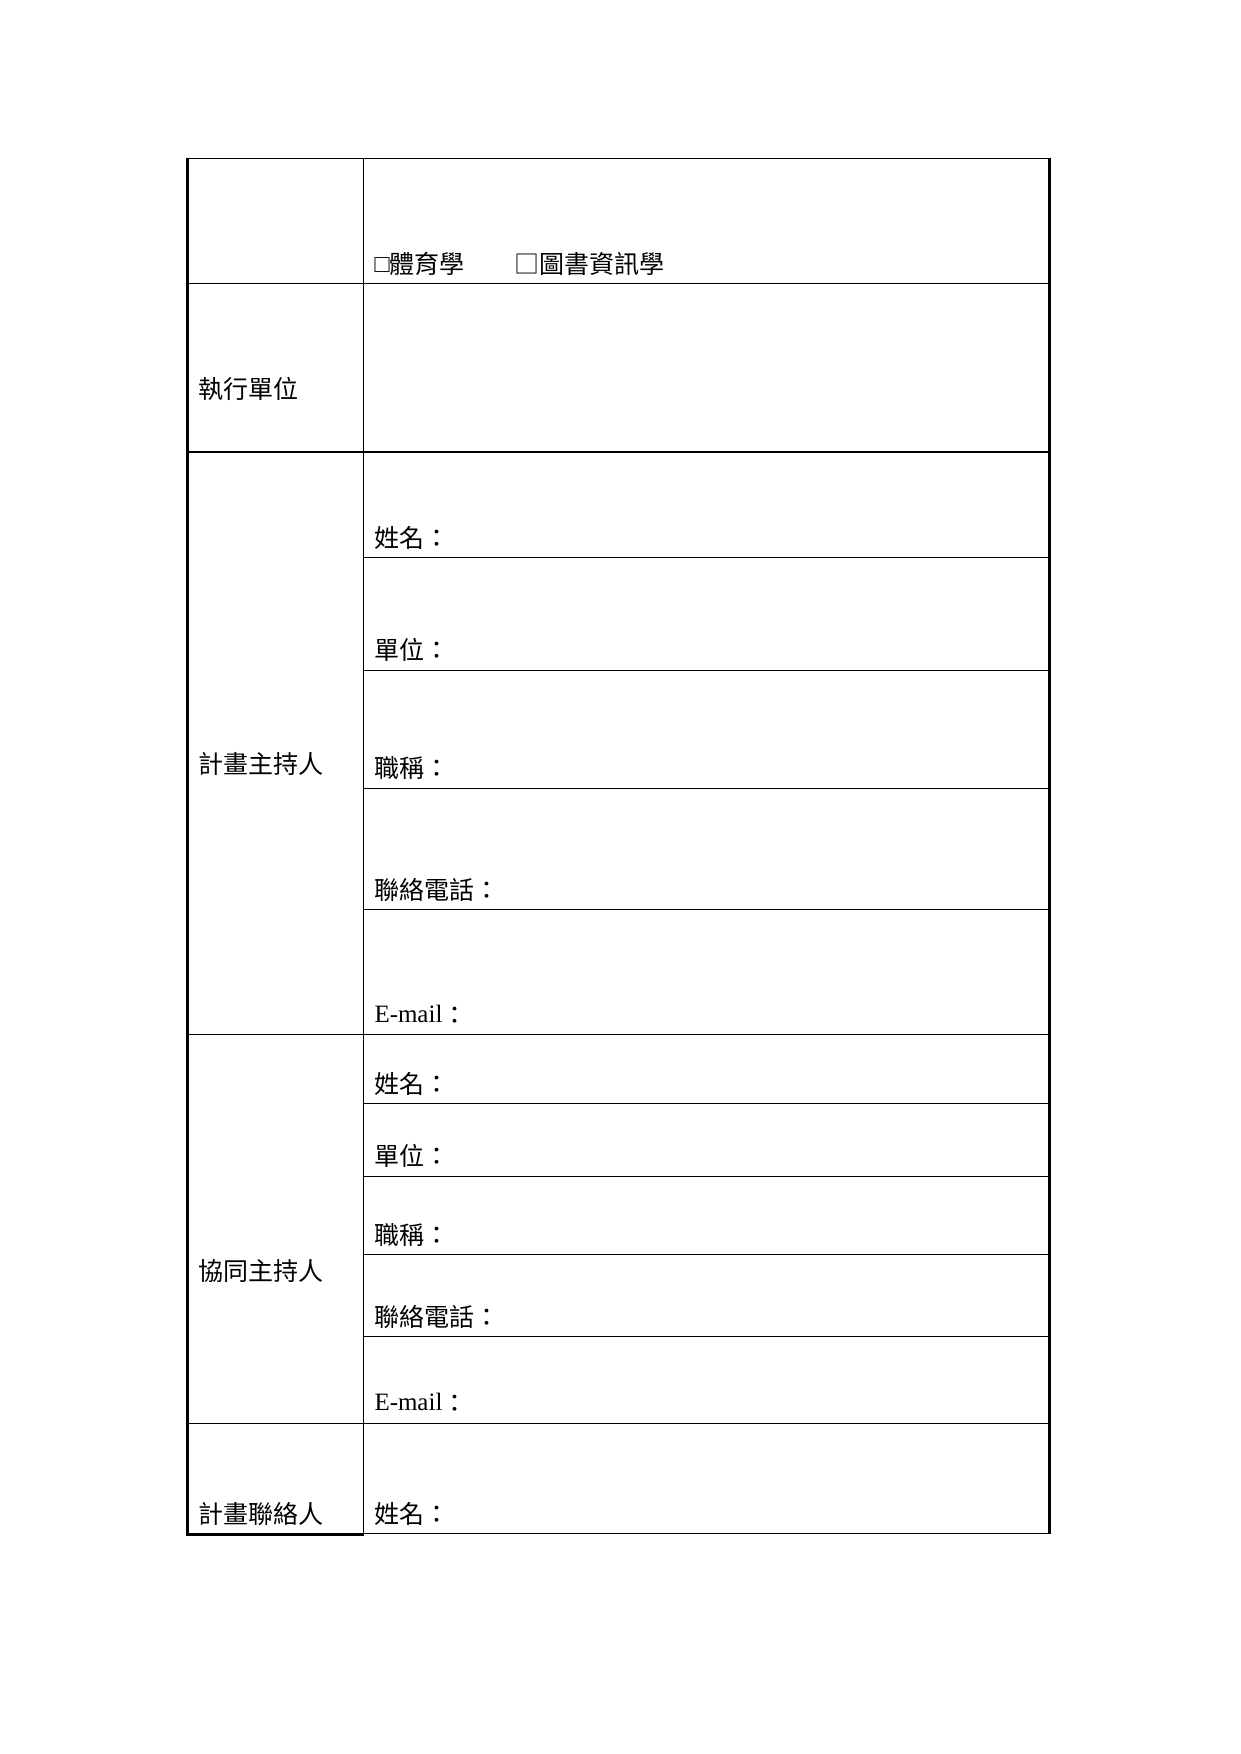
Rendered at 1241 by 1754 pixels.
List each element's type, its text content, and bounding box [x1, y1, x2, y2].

table_cell 職稱： [364, 1177, 1048, 1254]
table_cell E-mail： [364, 910, 1048, 1034]
table_cell 姓名： [364, 1035, 1048, 1103]
table_cell [364, 284, 1048, 451]
table_cell 單位： [364, 558, 1048, 670]
table_cell 計畫主持人 [189, 453, 363, 1034]
table_cell □體育學 □圖書資訊學 [364, 159, 1048, 283]
table_cell 職稱： [364, 671, 1048, 788]
table_cell 單位： [364, 1104, 1048, 1176]
table_cell [189, 159, 363, 283]
table_cell 聯絡電話： [364, 1255, 1048, 1336]
table_cell E-mail： [364, 1337, 1048, 1422]
table_cell 聯絡電話： [364, 789, 1048, 909]
table_cell 執行單位 [189, 284, 363, 451]
table_cell 姓名： [364, 1424, 1048, 1533]
table_cell 姓名： [364, 453, 1048, 557]
table_cell 計畫聯絡人 [189, 1424, 363, 1533]
table_cell 協同主持人 [189, 1035, 363, 1422]
